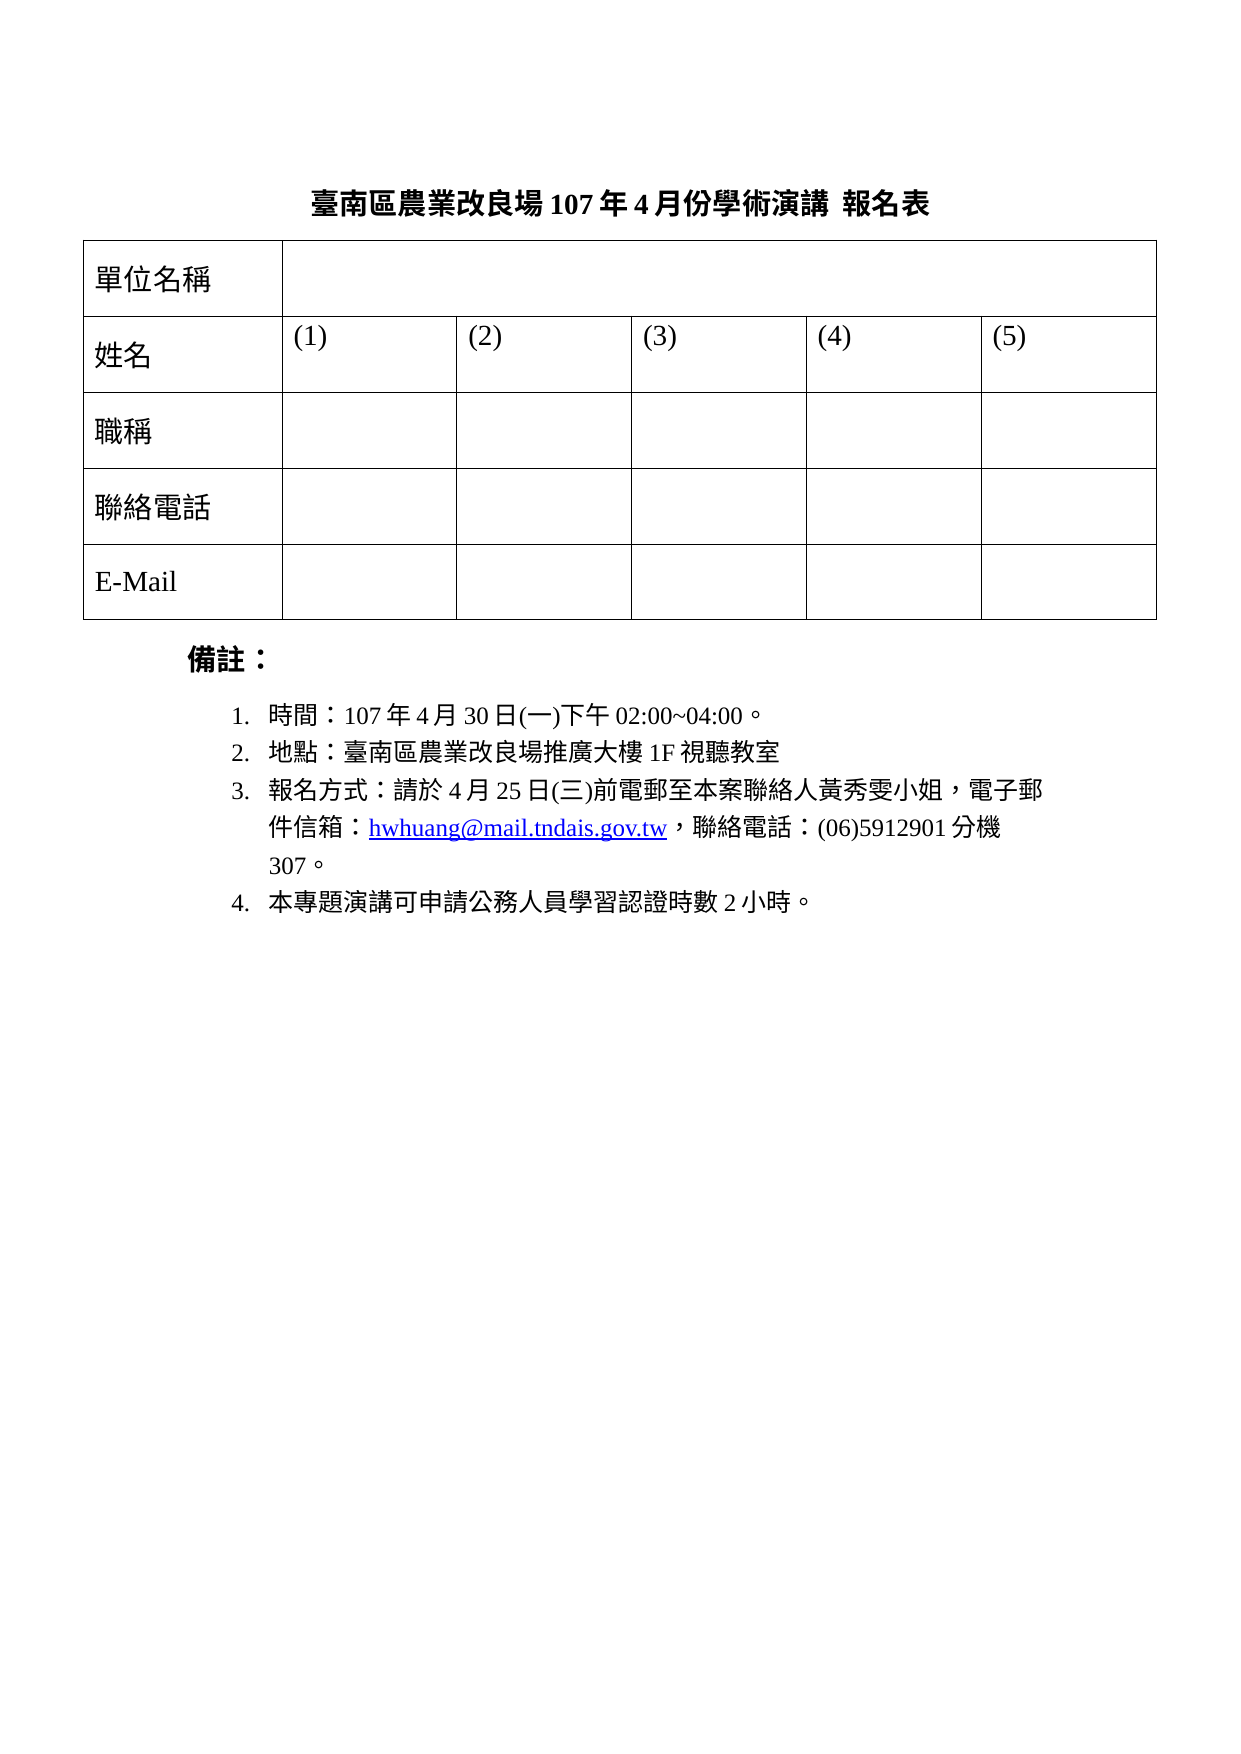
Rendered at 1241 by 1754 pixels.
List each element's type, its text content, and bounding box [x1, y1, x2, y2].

table_cell 職稱 [84, 393, 282, 468]
list 本專題演講可申請公務人員學習認證時數2小時。 [231, 882, 1053, 920]
table_cell [457, 469, 631, 544]
table_cell [457, 545, 631, 619]
table_cell [283, 545, 456, 619]
table_cell [283, 469, 456, 544]
table_cell [807, 545, 981, 619]
table_cell [982, 545, 1156, 619]
table_cell E-Mail [84, 545, 282, 619]
table_cell [807, 469, 981, 544]
list 時間：107年4月30日(一)下午02:00~04:00。 [231, 695, 1053, 732]
table_cell [457, 393, 631, 468]
table_cell 姓名 [84, 317, 282, 392]
table_header [283, 241, 1156, 316]
table_cell [632, 469, 806, 544]
list 地點：臺南區農業改良場推廣大樓1F視聽教室 [231, 732, 1053, 770]
table_cell [632, 393, 806, 468]
table_cell [982, 469, 1156, 544]
table_cell [982, 393, 1156, 468]
table_cell (3) [632, 317, 806, 392]
table_cell [807, 393, 981, 468]
list 報名方式：請於4月25日(三)前電郵至本案聯絡人黃秀雯小姐，電子郵件信箱：hwhuang@mail.tndais.gov.tw，聯絡電話：(06)5912901分機307。 [231, 770, 1053, 882]
table_header 單位名稱 [84, 241, 282, 316]
text 備註： [187, 620, 1053, 695]
text 臺南區農業改良場107年4月份學術演講 報名表 [187, 164, 1053, 239]
table_cell 聯絡電話 [84, 469, 282, 544]
table_cell [283, 393, 456, 468]
table_cell (4) [807, 317, 981, 392]
table_cell (1) [283, 317, 456, 392]
table_cell (2) [457, 317, 631, 392]
table_cell (5) [982, 317, 1156, 392]
table_cell [632, 545, 806, 619]
